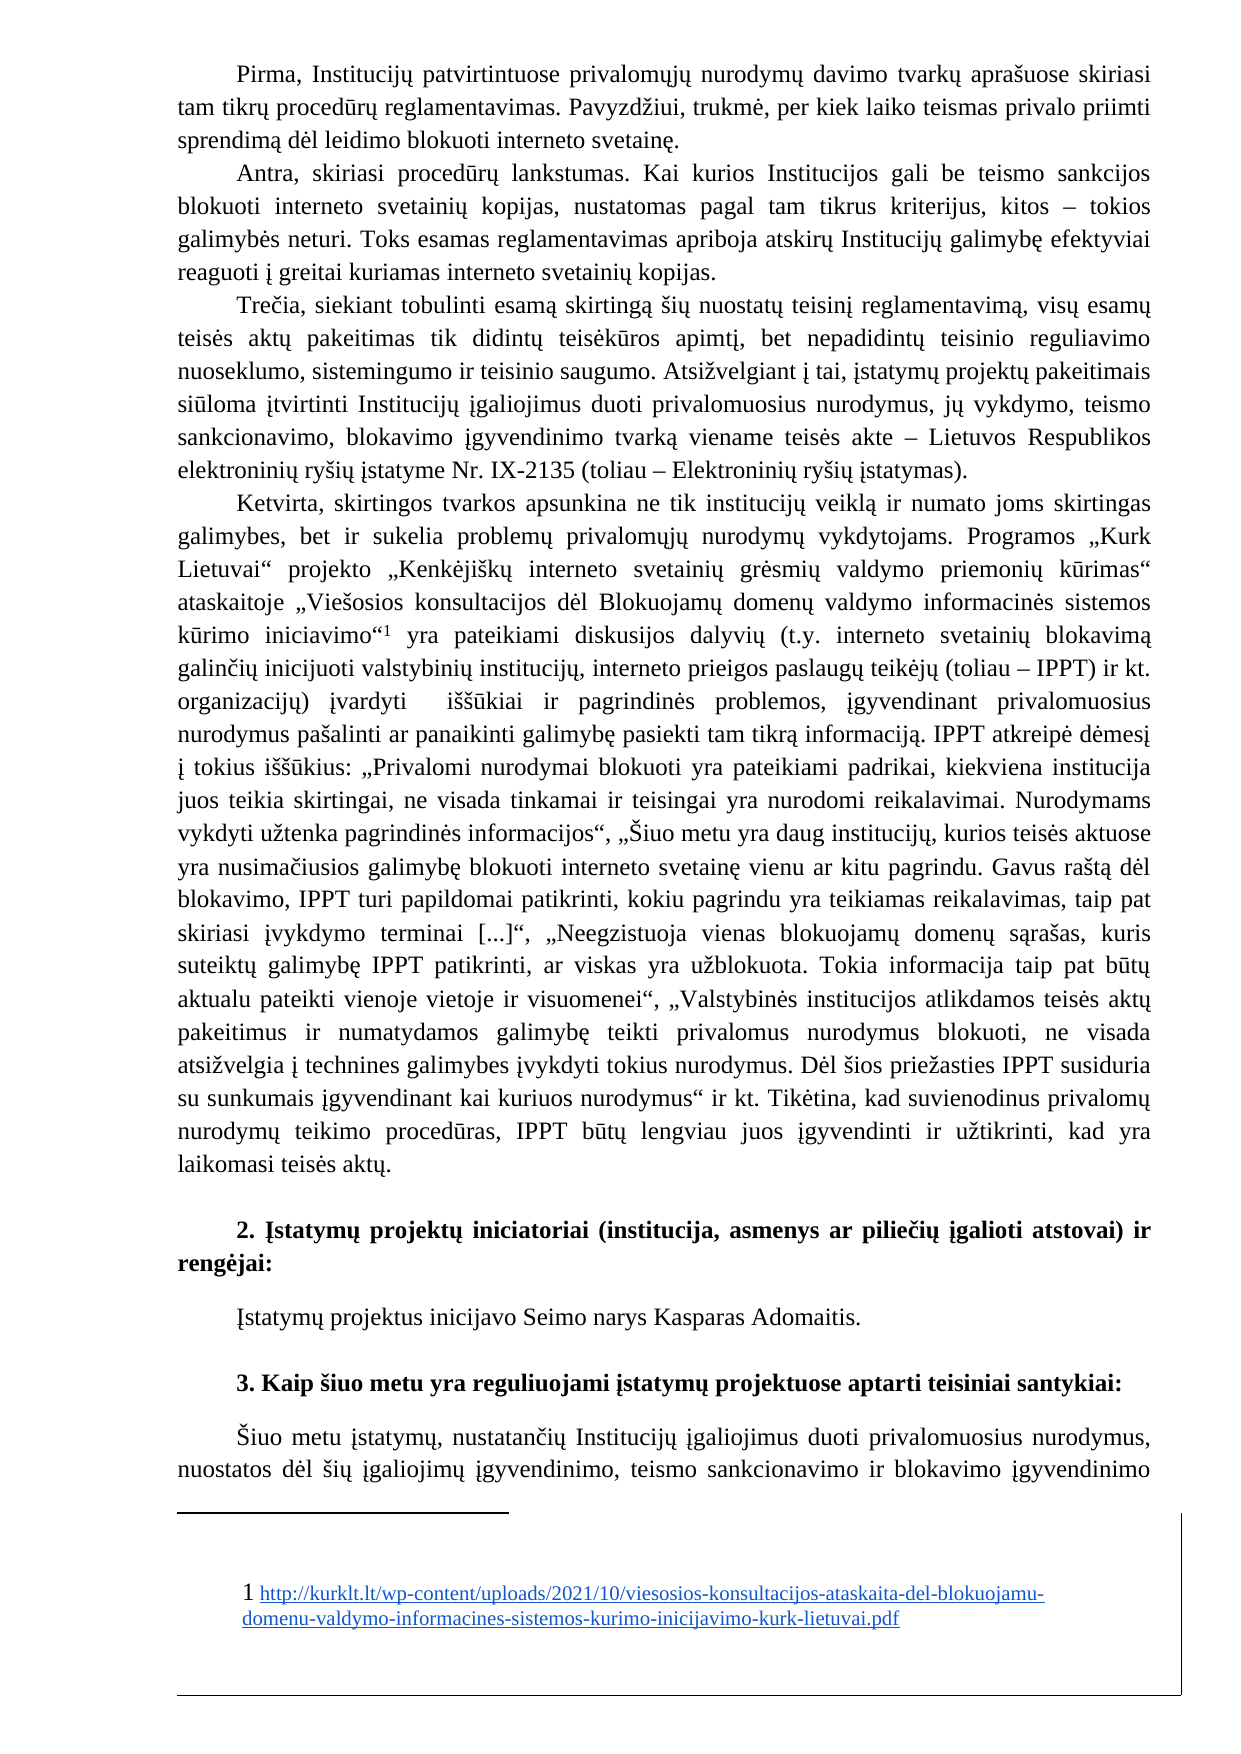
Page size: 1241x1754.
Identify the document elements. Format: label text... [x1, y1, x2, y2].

text 3. Kaip šiuo metu yra reguliuojami įstatymų projektuose aptarti teisiniai santykiai: [177, 1368, 1152, 1396]
text Antra, skiriasi procedūrų lankstumas. Kai kurios Institucijos gali be teismo sankcijos blokuoti interneto svetainių kopijas, nustatomas pagal tam tikrus kriterijus, kitos – tokios galimybės neturi. Toks esamas reglamentavimas apriboja atskirų Institucijų galimybę efektyviai reaguoti į greitai kuriamas interneto svetainių kopijas. [177, 158, 1152, 286]
text Pirma, Institucijų patvirtintuose privalomųjų nurodymų davimo tvarkų aprašuose skiriasi tam tikrų procedūrų reglamentavimas. Pavyzdžiui, trukmė, per kiek laiko teismas privalo priimti sprendimą dėl leidimo blokuoti interneto svetainę. [177, 59, 1152, 154]
text Šiuo metu įstatymų, nustatančių Institucijų įgaliojimus duoti privalomuosius nurodymus, nuostatos dėl šių įgaliojimų įgyvendinimo, teismo sankcionavimo ir blokavimo įgyvendinimo [177, 1422, 1152, 1483]
text Įstatymų projektus inicijavo Seimo narys Kasparas Adomaitis. [177, 1302, 1152, 1330]
text 2. Įstatymų projektų iniciatoriai (institucija, asmenys ar piliečių įgalioti atstovai) ir rengėjai: [177, 1215, 1152, 1277]
text Trečia, siekiant tobulinti esamą skirtingą šių nuostatų teisinį reglamentavimą, visų esamų teisės aktų pakeitimas tik didintų teisėkūros apimtį, bet nepadidintų teisinio reguliavimo nuoseklumo, sistemingumo ir teisinio saugumo. Atsižvelgiant į tai, įstatymų projektų pakeitimais siūloma įtvirtinti Institucijų įgaliojimus duoti privalomuosius nurodymus, jų vykdymo, teismo sankcionavimo, blokavimo įgyvendinimo tvarką viename teisės akte – Lietuvos Respublikos elektroninių ryšių įstatyme Nr. IX-2135 (toliau – Elektroninių ryšių įstatymas). [177, 290, 1152, 484]
text http://kurklt.lt/wp-content/uploads/2021/10/viesosios-konsultacijos-ataskaita-del-blokuojamu-domenu-valdymo-informacines-sistemos-kurimo-inicijavimo-kurk-lietuvai.pdf [177, 1513, 1181, 1695]
text Ketvirta, skirtingos tvarkos apsunkina ne tik institucijų veiklą ir numato joms skirtingas galimybes, bet ir sukelia problemų privalomųjų nurodymų vykdytojams. Programos „Kurk Lietuvai“ projekto „Kenkėjiškų interneto svetainių grėsmių valdymo priemonių kūrimas“ ataskaitoje „Viešosios konsultacijos dėl Blokuojamų domenų valdymo informacinės sistemos kūrimo iniciavimo“ yra pateikiami diskusijos dalyvių (t.y. interneto svetainių blokavimą galinčių inicijuoti valstybinių institucijų, interneto prieigos paslaugų teikėjų (toliau – IPPT) ir kt. organizacijų) įvardyti iššūkiai ir pagrindinės problemos, įgyvendinant privalomuosius nurodymus pašalinti ar panaikinti galimybę pasiekti tam tikrą informaciją. IPPT atkreipė dėmesį į tokius iššūkius: „Privalomi nurodymai blokuoti yra pateikiami padrikai, kiekviena institucija juos teikia skirtingai, ne visada tinkamai ir teisingai yra nurodomi reikalavimai. Nurodymams vykdyti užtenka pagrindinės informacijos“, „Šiuo metu yra daug institucijų, kurios teisės aktuose yra nusimačiusios galimybę blokuoti interneto svetainę vienu ar kitu pagrindu. Gavus raštą dėl blokavimo, IPPT turi papildomai patikrinti, kokiu pagrindu yra teikiamas reikalavimas, taip pat skiriasi įvykdymo terminai [...]“, „Neegzistuoja vienas blokuojamų domenų sąrašas, kuris suteiktų galimybę IPPT patikrinti, ar viskas yra užblokuota. Tokia informacija taip pat būtų aktualu pateikti vienoje vietoje ir visuomenei“, „Valstybinės institucijos atlikdamos teisės aktų pakeitimus ir numatydamos galimybę teikti privalomus nurodymus blokuoti, ne visada atsižvelgia į technines galimybes įvykdyti tokius nurodymus. Dėl šios priežasties IPPT susiduria su sunkumais įgyvendinant kai kuriuos nurodymus“ ir kt. Tikėtina, kad suvienodinus privalomų nurodymų teikimo procedūras, IPPT būtų lengviau juos įgyvendinti ir užtikrinti, kad yra laikomasi teisės aktų. [177, 488, 1152, 1177]
